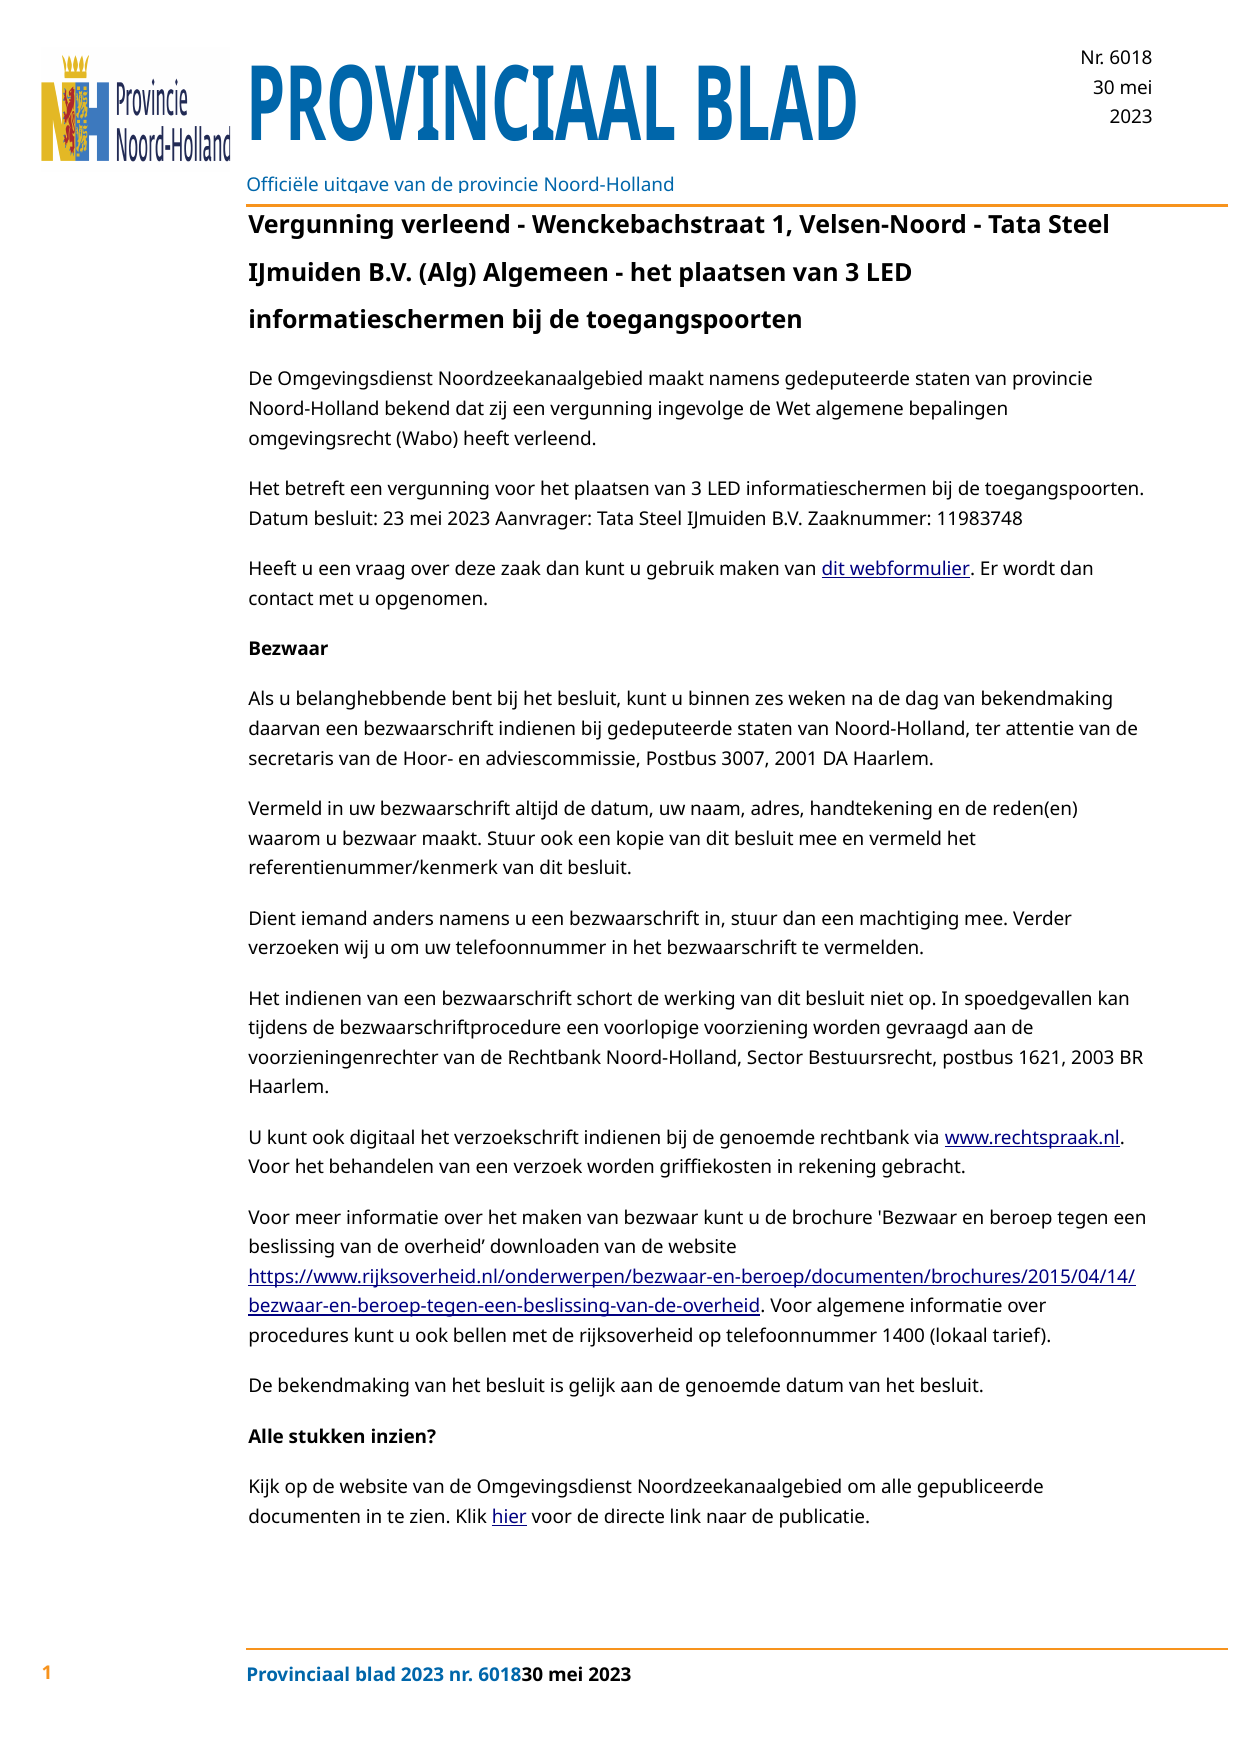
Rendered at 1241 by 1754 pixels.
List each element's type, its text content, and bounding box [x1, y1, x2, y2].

text Dient iemand anders namens u een bezwaarschrift in, stuur dan een machtiging mee. Verder verzoeken wij u om uw telefoonnummer in het bezwaarschrift te vermelden. [248, 905, 1152, 960]
text U kunt ook digitaal het verzoekschrift indienen bij de genoemde rechtbank via www.rechtspraak.nl. Voor het behandelen van een verzoek worden griffiekosten in rekening gebracht. [248, 1124, 1152, 1179]
text Heeft u een vraag over deze zaak dan kunt u gebruik maken van dit webformulier. Er wordt dan contact met u opgenomen. [248, 555, 1152, 610]
text Vergunning verleend - Wenckebachstraat 1, Velsen-Noord - Tata Steel IJmuiden B.V. (Alg) Algemeen - het plaatsen van 3 LED informatieschermen bij de toegangspoorten [248, 207, 1152, 336]
text Het betreft een vergunning voor het plaatsen van 3 LED informatieschermen bij de toegangspoorten. Datum besluit: 23 mei 2023 Aanvrager: Tata Steel IJmuiden B.V. Zaaknummer: 11983748 [248, 475, 1152, 530]
text Vermeld in uw bezwaarschrift altijd de datum, uw naam, adres, handtekening en de reden(en) waarom u bezwaar maakt. Stuur ook een kopie van dit besluit mee en vermeld het referentienummer/kenmerk van dit besluit. [248, 795, 1152, 880]
text Als u belanghebbende bent bij het besluit, kunt u binnen zes weken na de dag van bekendmaking daarvan een bezwaarschrift indienen bij gedeputeerde staten van Noord-Holland, ter attentie van de secretaris van de Hoor- en adviescommissie, Postbus 3007, 2001 DA Haarlem. [248, 686, 1152, 770]
text Bezwaar [248, 635, 1152, 661]
text Alle stukken inzien? [248, 1423, 1152, 1449]
text Voor meer informatie over het maken van bezwaar kunt u de brochure 'Bezwaar en beroep tegen een beslissing van de overheid’ downloaden van de website https://www.rijksoverheid.nl/onderwerpen/bezwaar-en-beroep/documenten/brochures/2015/04/14/bezwaar-en-beroep-tegen-een-beslissing-van-de-overheid. Voor algemene informatie over procedures kunt u ook bellen met de rijksoverheid op telefoonnummer 1400 (lokaal tarief). [248, 1204, 1152, 1348]
text Het indienen van een bezwaarschrift schort de werking van dit besluit niet op. In spoedgevallen kan tijdens de bezwaarschriftprocedure een voorlopige voorziening worden gevraagd aan de voorzieningenrechter van de Rechtbank Noord-Holland, Sector Bestuursrecht, postbus 1621, 2003 BR Haarlem. [248, 985, 1152, 1099]
picture [41, 47, 231, 172]
text De bekendmaking van het besluit is gelijk aan de genoemde datum van het besluit. [248, 1373, 1152, 1398]
text De Omgevingsdienst Noordzeekanaalgebied maakt namens gedeputeerde staten van provincie Noord-Holland bekend dat zij een vergunning ingevolge de Wet algemene bepalingen omgevingsrecht (Wabo) heeft verleend. [248, 366, 1152, 450]
text Kijk op de website van de Omgevingsdienst Noordzeekanaalgebied om alle gepubliceerde documenten in te zien. Klik hier voor de directe link naar de publicatie. [248, 1473, 1152, 1529]
